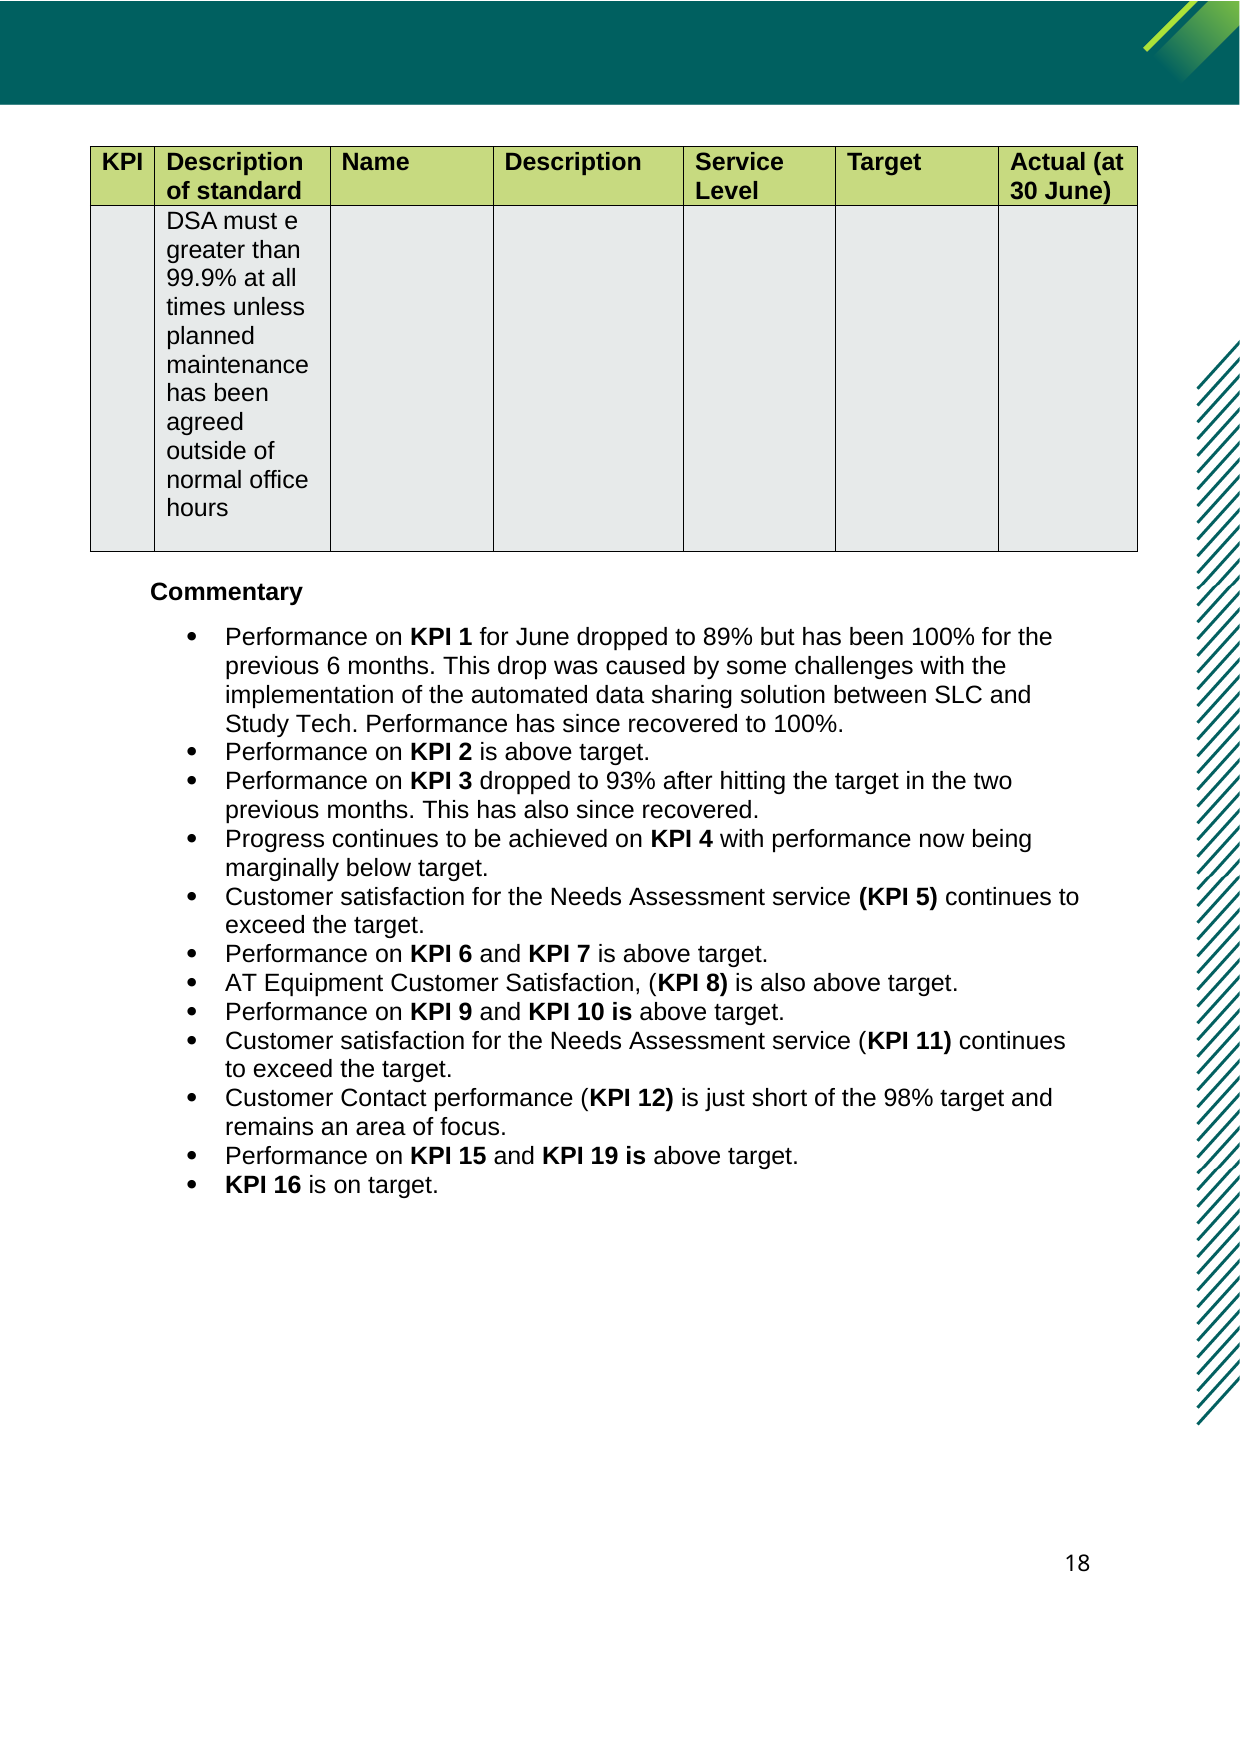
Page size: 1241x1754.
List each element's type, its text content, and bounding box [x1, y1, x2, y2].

list KPI 16 is on target. [187, 1170, 1090, 1198]
table_header Description [494, 147, 683, 205]
table_header Actual (at 30 June) [999, 147, 1137, 205]
table_cell [999, 206, 1137, 551]
list Performance on KPI 9 and KPI 10 is above target. [187, 997, 1090, 1026]
table_cell [836, 206, 998, 551]
list Performance on KPI 3 dropped to 93% after hitting the target in the two previous months. This has also since recovered. [187, 766, 1090, 824]
table_header Description of standard [155, 147, 330, 205]
table_cell DSA must e greater than 99.9% at all times unless planned maintenance has been agreed outside of normal office hours [155, 206, 330, 551]
list Progress continues to be achieved on KPI 4 with performance now being marginally below target. [187, 824, 1090, 881]
list Performance on KPI 15 and KPI 19 is above target. [187, 1141, 1090, 1170]
list Performance on KPI 1 for June dropped to 89% but has been 100% for the previous 6 months. This drop was caused by some challenges with the implementation of the automated data sharing solution between SLC and Study Tech. Performance has since recovered to 100%. [187, 622, 1090, 737]
table_header Target [836, 147, 998, 205]
table_header KPI [91, 147, 154, 205]
table_cell [331, 206, 493, 551]
table_header Service Level [684, 147, 835, 205]
list Customer satisfaction for the Needs Assessment service (KPI 5) continues to exceed the target. [187, 881, 1090, 939]
list AT Equipment Customer Satisfaction, (KPI 8) is also above target. [187, 968, 1090, 997]
list Customer satisfaction for the Needs Assessment service (KPI 11) continues to exceed the target. [187, 1026, 1090, 1083]
table_cell [494, 206, 683, 551]
table_cell [684, 206, 835, 551]
table_header Name [331, 147, 493, 205]
list Performance on KPI 6 and KPI 7 is above target. [187, 939, 1090, 968]
table_cell [91, 206, 154, 551]
text Commentary [150, 577, 1090, 606]
list Performance on KPI 2 is above target. [187, 737, 1090, 766]
list Customer Contact performance (KPI 12) is just short of the 98% target and remains an area of focus. [187, 1083, 1090, 1141]
